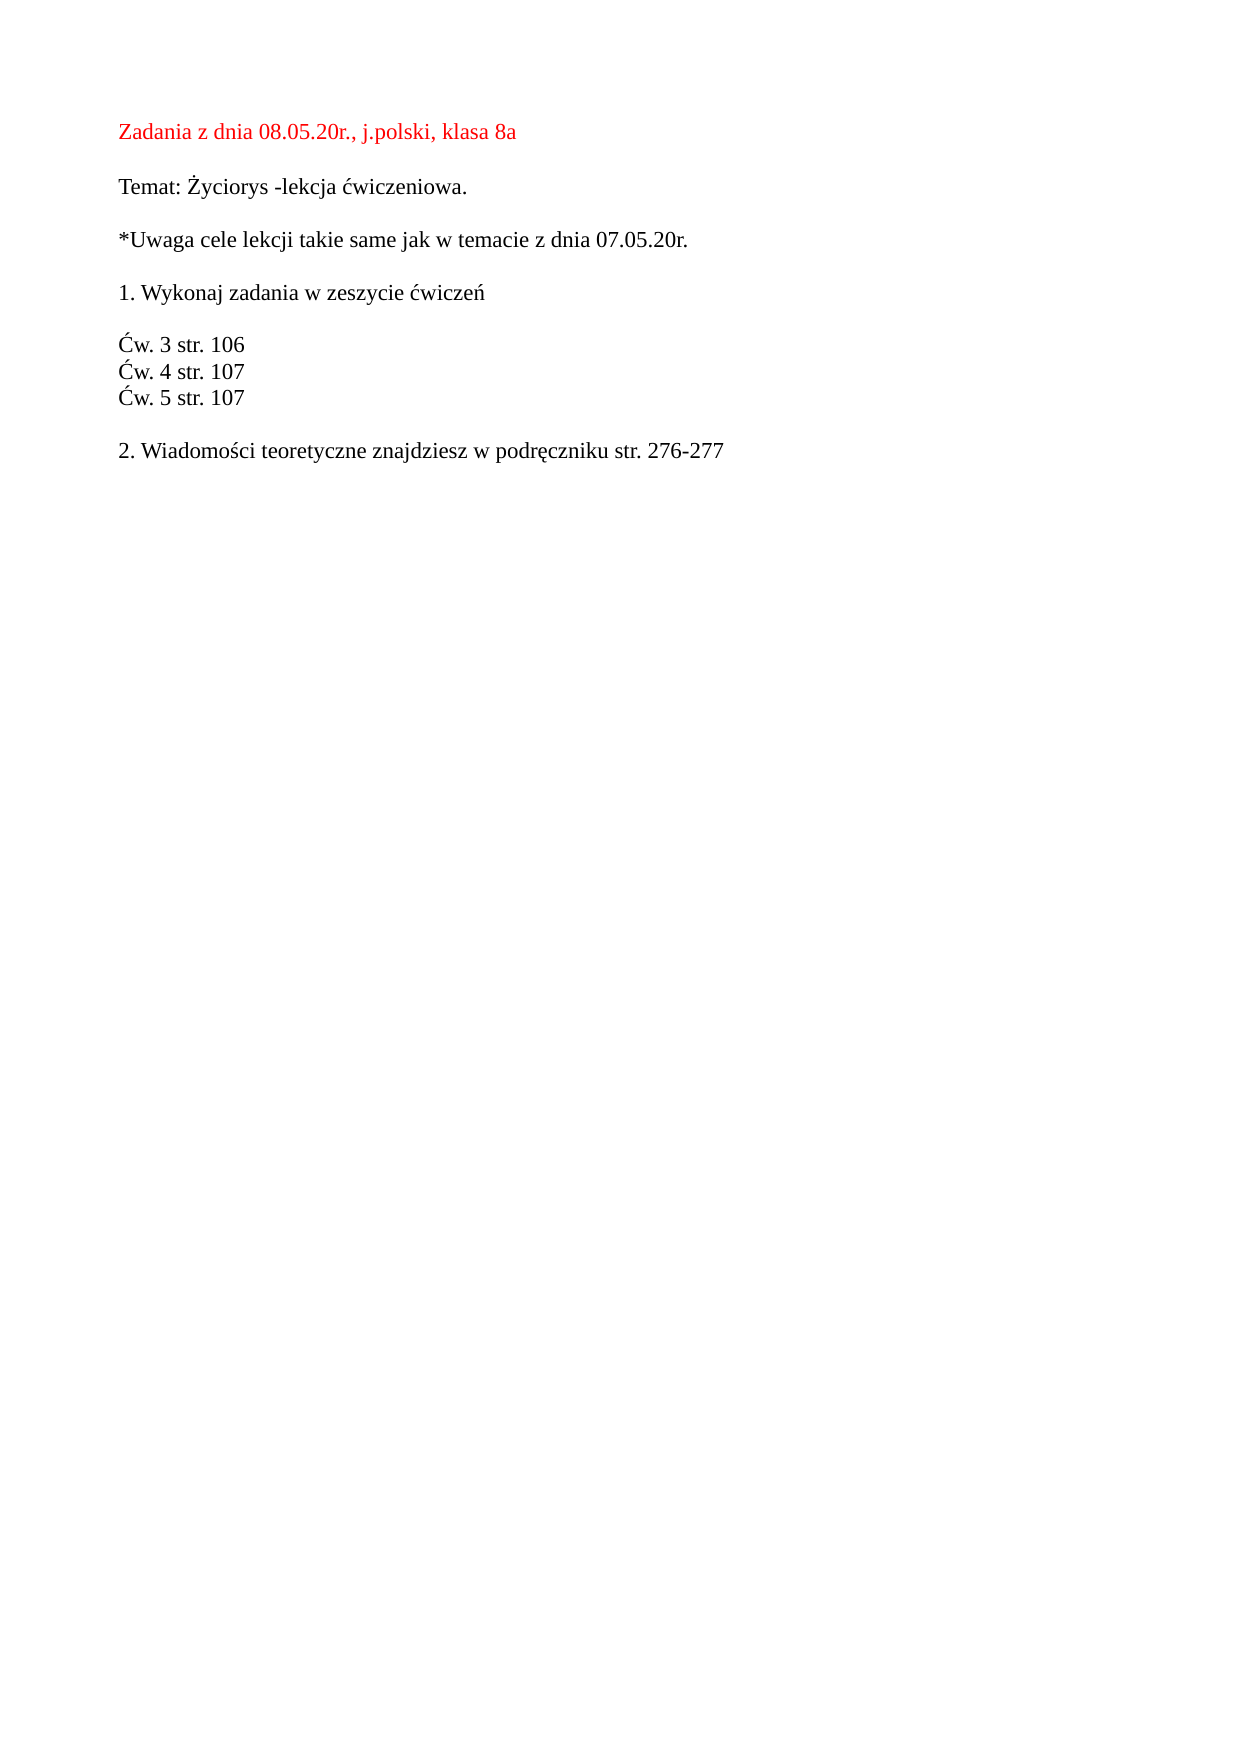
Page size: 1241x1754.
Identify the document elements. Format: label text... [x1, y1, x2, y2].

text Ćw. 3 str. 106 [118, 331, 1122, 358]
text 1. Wykonaj zadania w zeszycie ćwiczeń [118, 279, 1122, 305]
text Ćw. 4 str. 107 [118, 358, 1122, 384]
text 2. Wiadomości teoretyczne znajdziesz w podręczniku str. 276-277 [118, 437, 1122, 463]
text Zadania z dnia 08.05.20r., j.polski, klasa 8a [118, 118, 1122, 144]
text Temat: Życiorys -lekcja ćwiczeniowa. [118, 173, 1122, 199]
text *Uwaga cele lekcji takie same jak w temacie z dnia 07.05.20r. [118, 226, 1122, 252]
text Ćw. 5 str. 107 [118, 384, 1122, 410]
